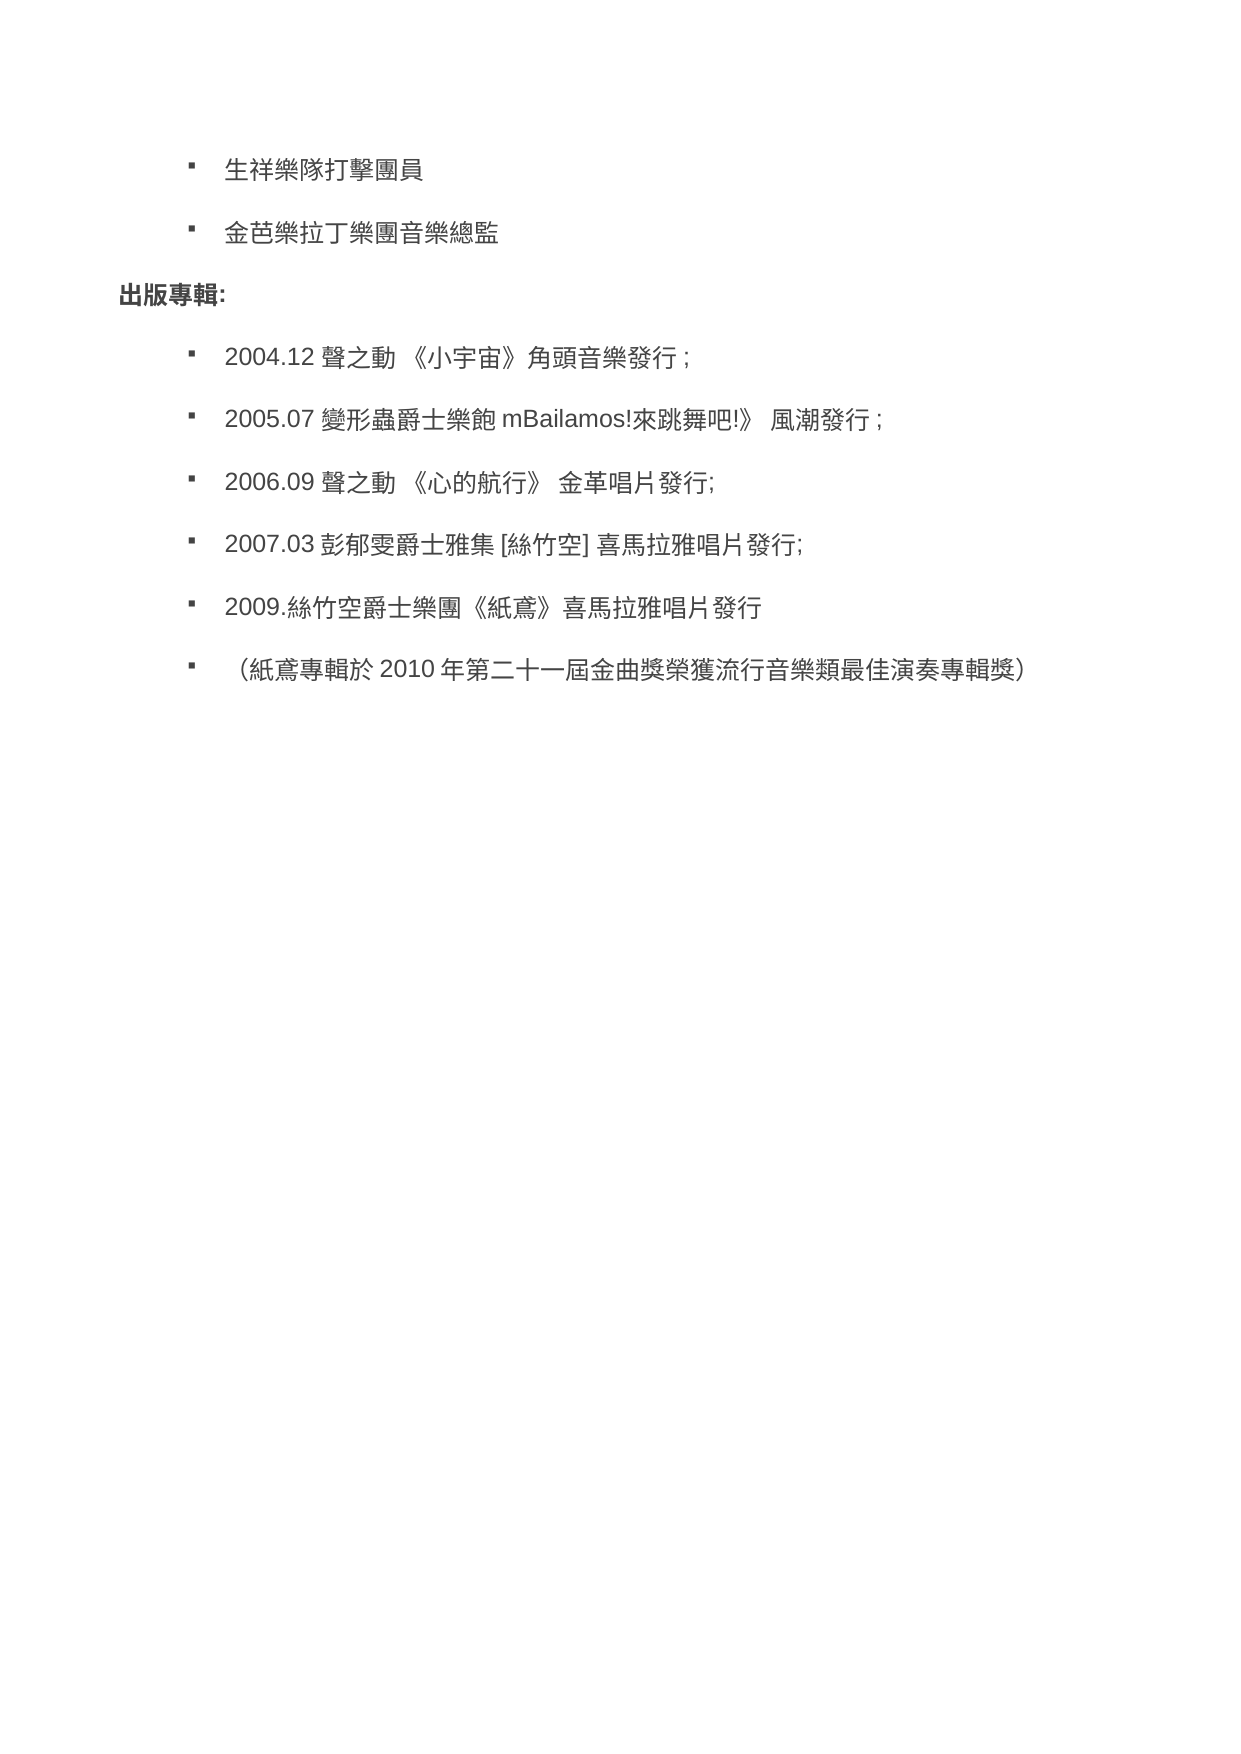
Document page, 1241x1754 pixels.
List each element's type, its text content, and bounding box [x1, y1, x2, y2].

list 2007.03彭郁雯爵士雅集 [絲竹空] 喜馬拉雅唱片發行; [187, 502, 1091, 564]
list 2009.絲竹空爵士樂團《紙鳶》喜馬拉雅唱片發行 [187, 564, 1091, 627]
list 2006.09 聲之動 《心的航行》 金革唱片發行; [187, 439, 1091, 502]
list 金芭樂拉丁樂團音樂總監 [187, 189, 1091, 252]
list 2004.12 聲之動 《小宇宙》角頭音樂發行 ; [187, 314, 1091, 377]
text 出版專輯: [118, 252, 1122, 314]
list （紙鳶專輯於2010年第二十一屆金曲獎榮獲流行音樂類最佳演奏專輯獎） [187, 627, 1091, 689]
list 生祥樂隊打擊團員 [187, 127, 1091, 189]
list 2005.07 變形蟲爵士樂飽mBailamos!來跳舞吧!》 風潮發行 ; [187, 377, 1091, 439]
